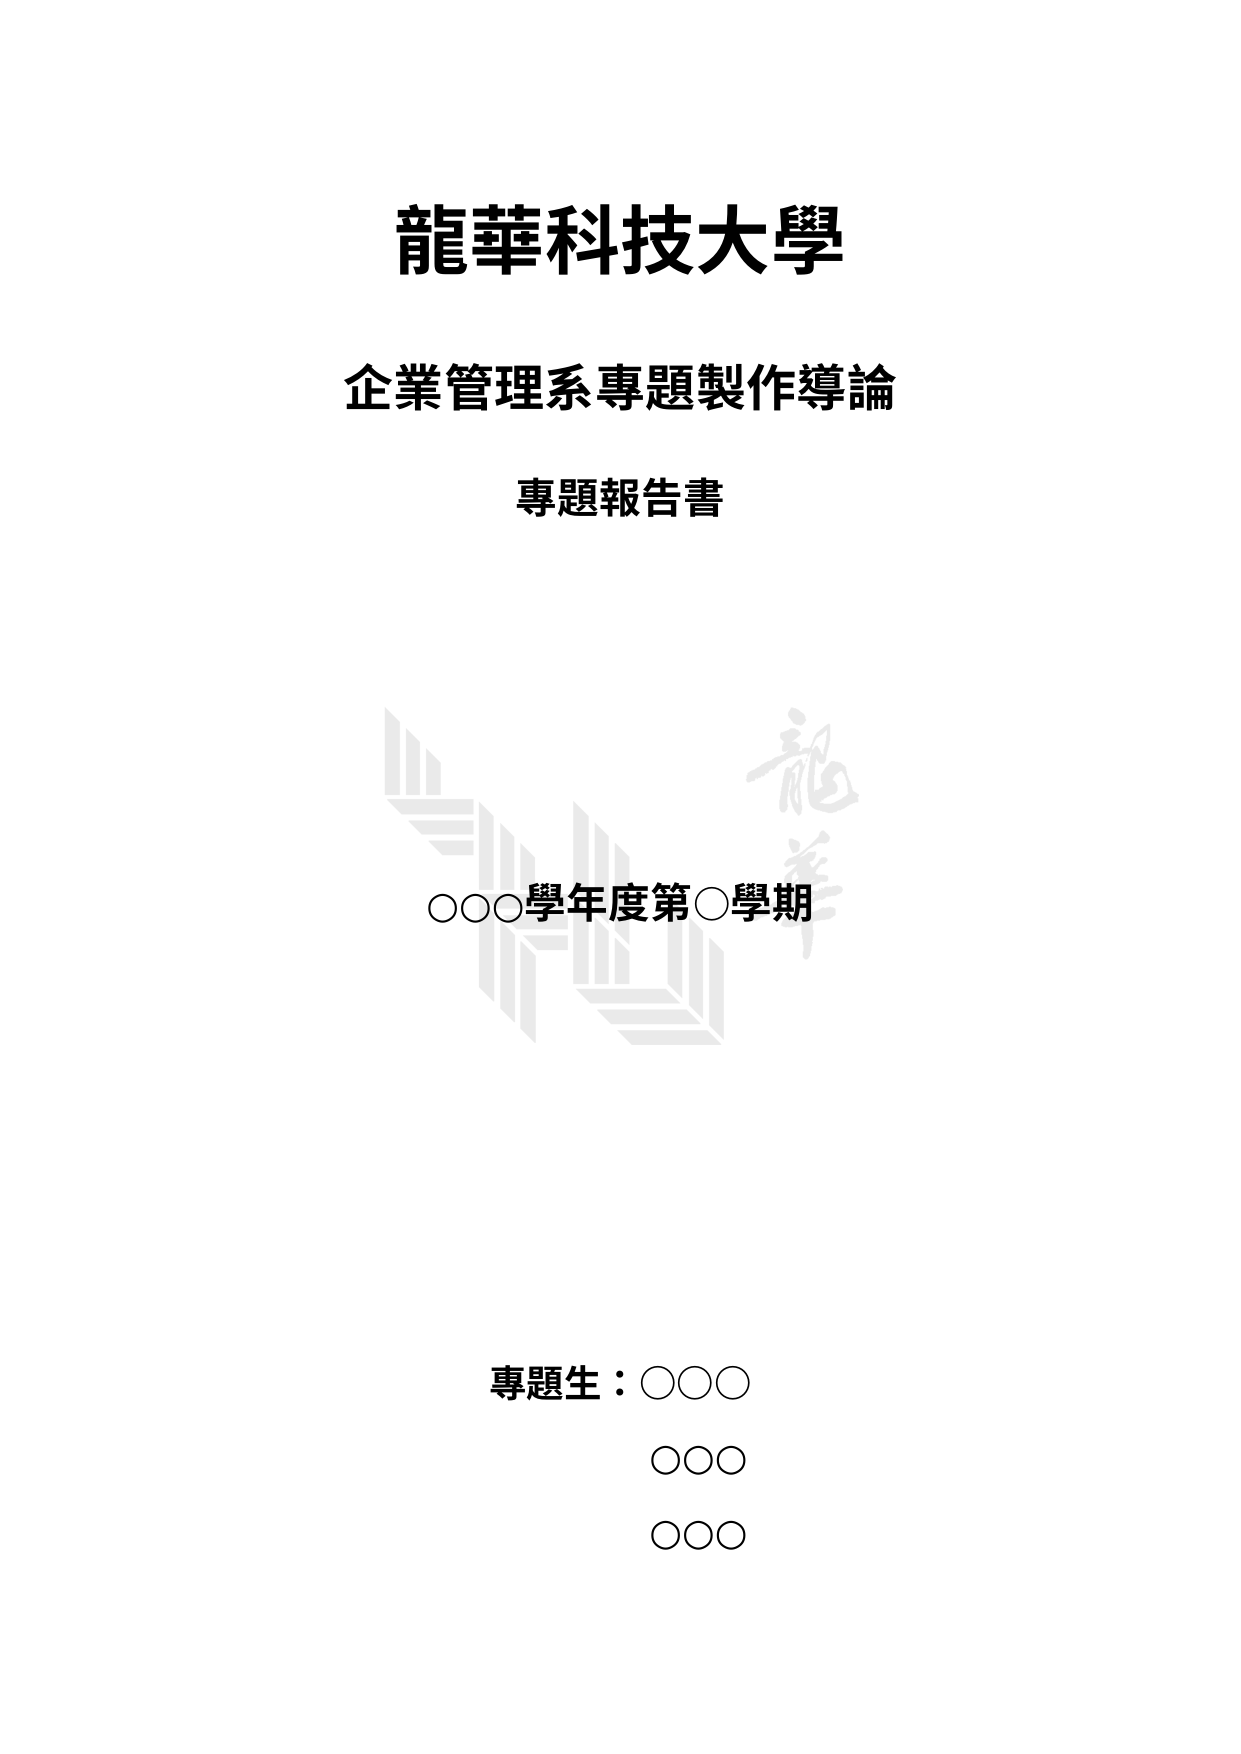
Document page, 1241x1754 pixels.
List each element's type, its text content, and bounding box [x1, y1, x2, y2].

text ○○○ [343, 1493, 1053, 1568]
text ○○○ [343, 1418, 1053, 1493]
text 專題生：○○○ [187, 1343, 1053, 1418]
text ○○○學年度第○學期 [863, 863, 1053, 938]
picture [378, 699, 863, 1055]
text 企業管理系專題製作導論 [187, 347, 1053, 422]
text 專題報告書 [187, 458, 1053, 533]
text 龍華科技大學 [187, 183, 1053, 296]
text ○○○學年度第○學期 [187, 863, 378, 938]
